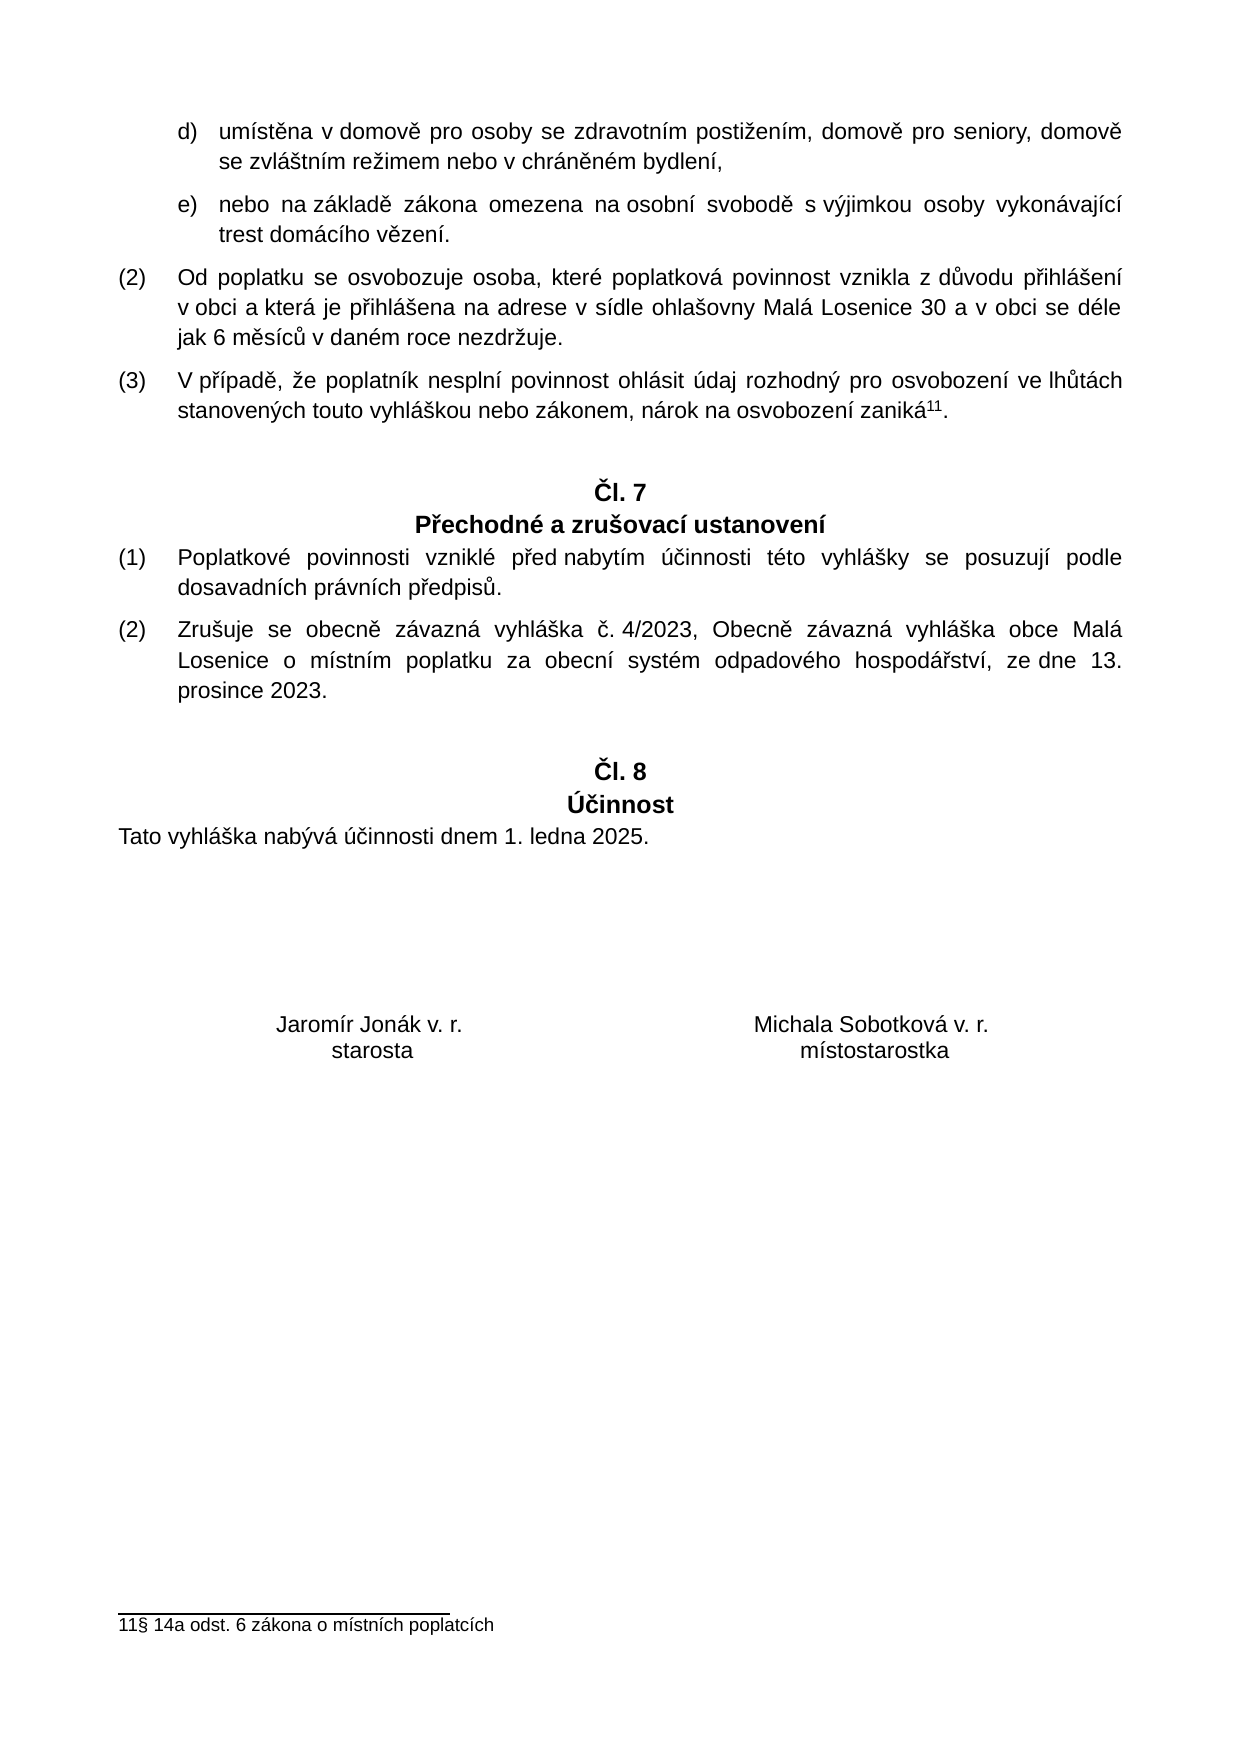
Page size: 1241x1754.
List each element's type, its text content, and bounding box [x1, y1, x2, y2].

subtitle Čl. 7 Přechodné a zrušovací ustanovení [118, 477, 1122, 539]
list Poplatkové povinnosti vzniklé před nabytím účinnosti této vyhlášky se posuzují podle dosavadních právních předpisů. [118, 543, 1122, 600]
subtitle Čl. 8 Účinnost [118, 757, 1122, 819]
text Tato vyhláška nabývá účinnosti dnem 1. ledna 2025. [118, 823, 1122, 849]
list umístěna v domově pro osoby se zdravotním postižením, domově pro seniory, domově se zvláštním režimem nebo v chráněném bydlení, [177, 118, 1122, 175]
list V případě, že poplatník nesplní povinnost ohlásit údaj rozhodný pro osvobození ve lhůtách stanovených touto vyhláškou nebo zákonem, nárok na osvobození zaniká. [118, 367, 1122, 424]
list § 14a odst. 6 zákona o místních poplatcích [118, 1614, 1122, 1635]
list Zrušuje se obecně závazná vyhláška č. 4/2023, Obecně závazná vyhláška obce Malá Losenice o místním poplatku za obecní systém odpadového hospodářství, ze dne 13. prosince 2023. [118, 616, 1122, 703]
table_cell [118, 1069, 620, 1187]
list nebo na základě zákona omezena na osobní svobodě s výjimkou osoby vykonávající trest domácího vězení. [177, 191, 1122, 248]
table_cell [620, 1069, 1122, 1187]
table_header Jaromír Jonák v. r. starosta [118, 951, 620, 1069]
table_header Michala Sobotková v. r. místostarostka [620, 951, 1122, 1069]
list Od poplatku se osvobozuje osoba, které poplatková povinnost vznikla z důvodu přihlášení v obci a která je přihlášena na adrese v sídle ohlašovny Malá Losenice 30 a v obci se déle jak 6 měsíců v daném roce nezdržuje. [118, 264, 1122, 351]
